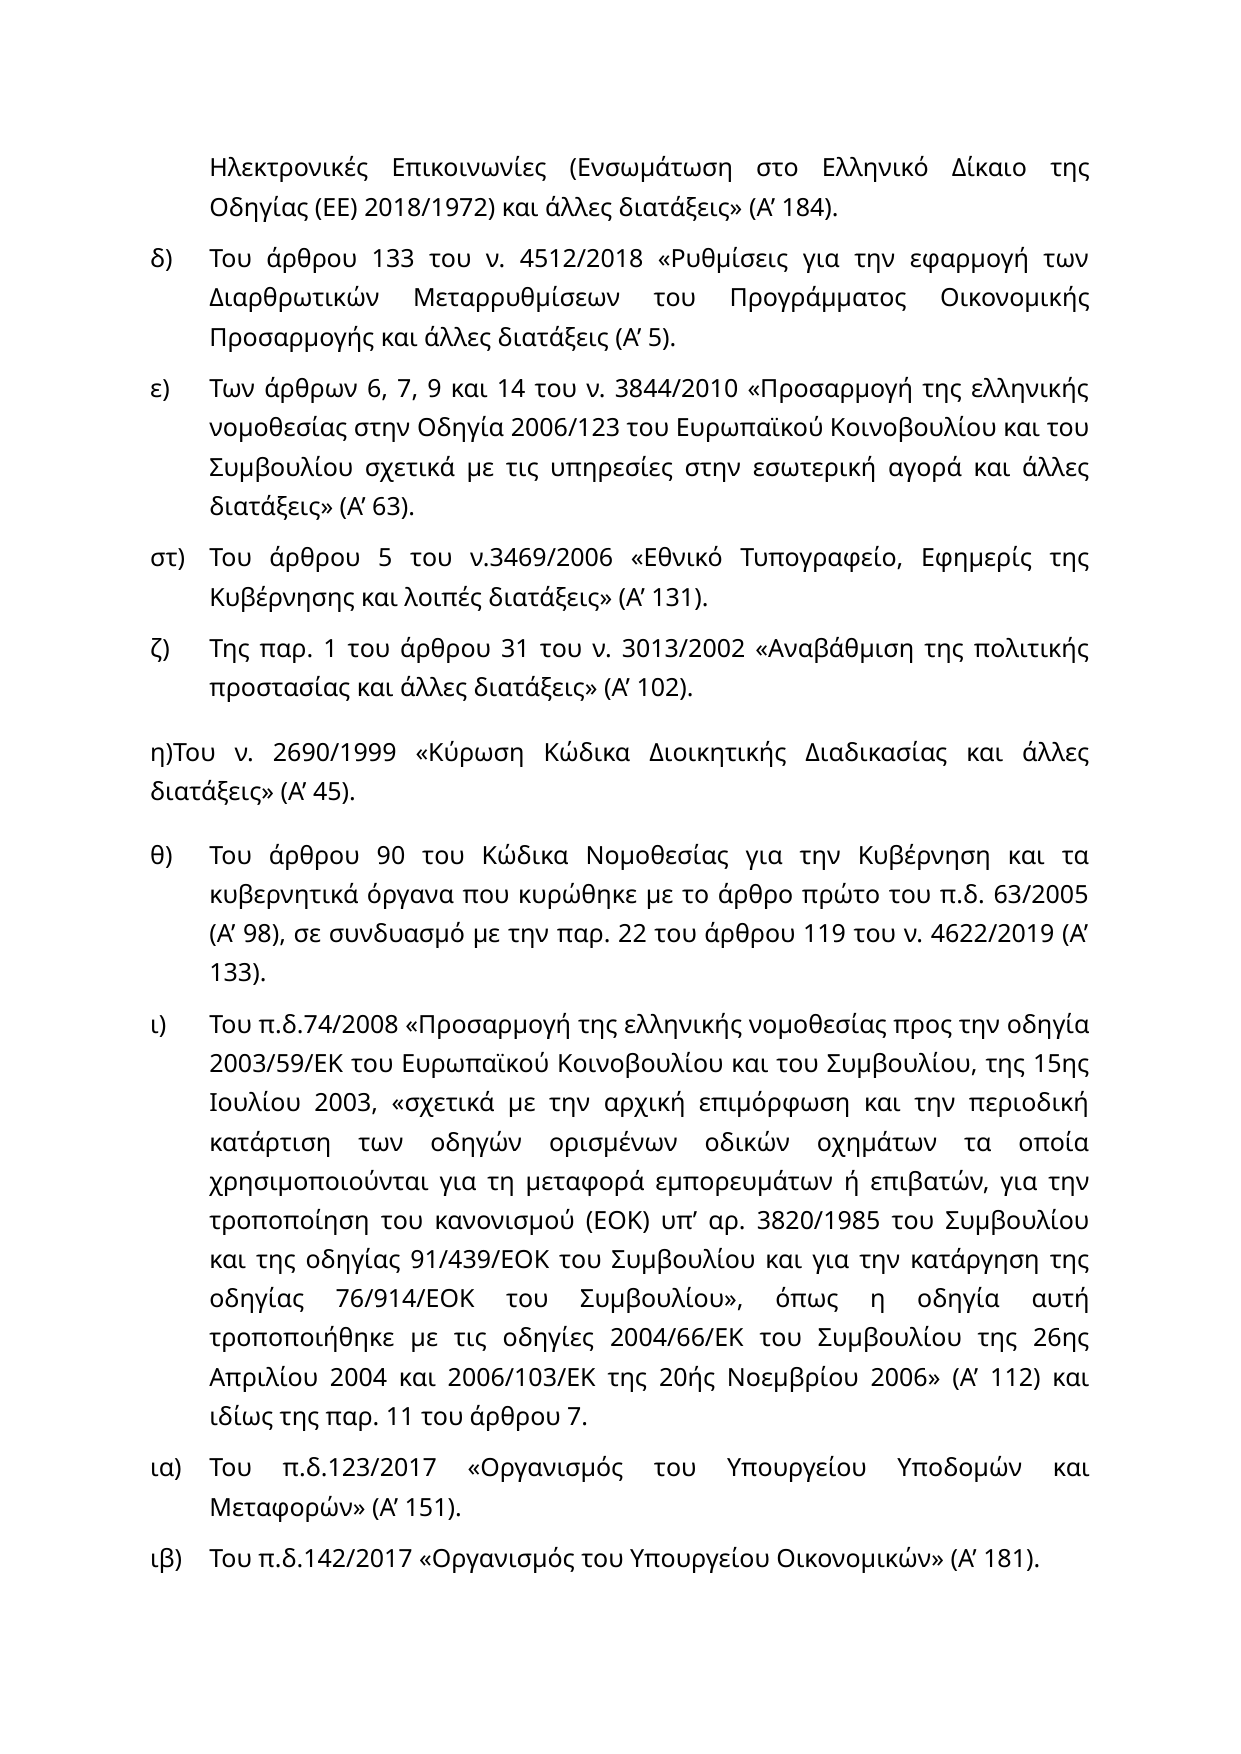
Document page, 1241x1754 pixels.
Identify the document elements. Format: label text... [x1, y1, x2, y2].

list δ) Του άρθρου 133 του ν. 4512/2018 «Ρυθμίσεις για την εφαρμογή των Διαρθρωτικών Μεταρρυθμίσεων του Προγράμματος Οικονομικής Προσαρμογής και άλλες διατάξεις (Α’ 5). [150, 241, 1090, 353]
list ιβ) Του π.δ.142/2017 «Οργανισμός του Υπουργείου Οικονομικών» (Α’ 181). [150, 1541, 1090, 1575]
list Ηλεκτρονικές Επικοινωνίες (Ενσωμάτωση στο Ελληνικό Δίκαιο της Οδηγίας (ΕΕ) 2018/1972) και άλλες διατάξεις» (Α’ 184). [150, 150, 1090, 223]
list ια) Του π.δ.123/2017 «Οργανισμός του Υπουργείου Υποδομών και Μεταφορών» (Α’ 151). [150, 1450, 1090, 1523]
list στ) Του άρθρου 5 του ν.3469/2006 «Εθνικό Τυπογραφείο, Εφημερίς της Κυβέρνησης και λοιπές διατάξεις» (Α’ 131). [150, 540, 1090, 613]
list ζ) Της παρ. 1 του άρθρου 31 του ν. 3013/2002 «Αναβάθμιση της πολιτικής προστασίας και άλλες διατάξεις» (Α’ 102). [150, 631, 1090, 704]
text η)Του ν. 2690/1999 «Κύρωση Κώδικα Διοικητικής Διαδικασίας και άλλες διατάξεις» (Α’ 45). [150, 734, 1090, 807]
list ε) Των άρθρων 6, 7, 9 και 14 του ν. 3844/2010 «Προσαρμογή της ελληνικής νομοθεσίας στην Οδηγία 2006/123 του Ευρωπαϊκού Κοινοβουλίου και του Συμβουλίου σχετικά με τις υπηρεσίες στην εσωτερική αγορά και άλλες διατάξεις» (Α’ 63). [150, 371, 1090, 522]
list ι) Του π.δ.74/2008 «Προσαρμογή της ελληνικής νομοθεσίας προς την οδηγία 2003/59/ΕΚ του Ευρωπαϊκού Κοινοβουλίου και του Συμβουλίου, της 15ης Ιουλίου 2003, «σχετικά με την αρχική επιμόρφωση και την περιοδική κατάρτιση των οδηγών ορισμένων οδικών οχημάτων τα οποία χρησιμοποιούνται για τη μεταφορά εμπορευμάτων ή επιβατών, για την τροποποίηση του κανονισμού (ΕΟΚ) υπ’ αρ. 3820/1985 του Συμβουλίου και της οδηγίας 91/439/ΕΟΚ του Συμβουλίου και για την κατάργηση της οδηγίας 76/914/ΕΟΚ του Συμβουλίου», όπως η οδηγία αυτή τροποποιήθηκε με τις οδηγίες 2004/66/ΕΚ του Συμβουλίου της 26ης Απριλίου 2004 και 2006/103/ΕΚ της 20ής Νοεμβρίου 2006» (Α’ 112) και ιδίως της παρ. 11 του άρθρου 7. [150, 1007, 1090, 1432]
list θ) Του άρθρου 90 του Κώδικα Νομοθεσίας για την Κυβέρνηση και τα κυβερνητικά όργανα που κυρώθηκε με το άρθρο πρώτο του π.δ. 63/2005 (Α’ 98), σε συνδυασμό με την παρ. 22 του άρθρου 119 του ν. 4622/2019 (Α’ 133). [150, 837, 1090, 989]
